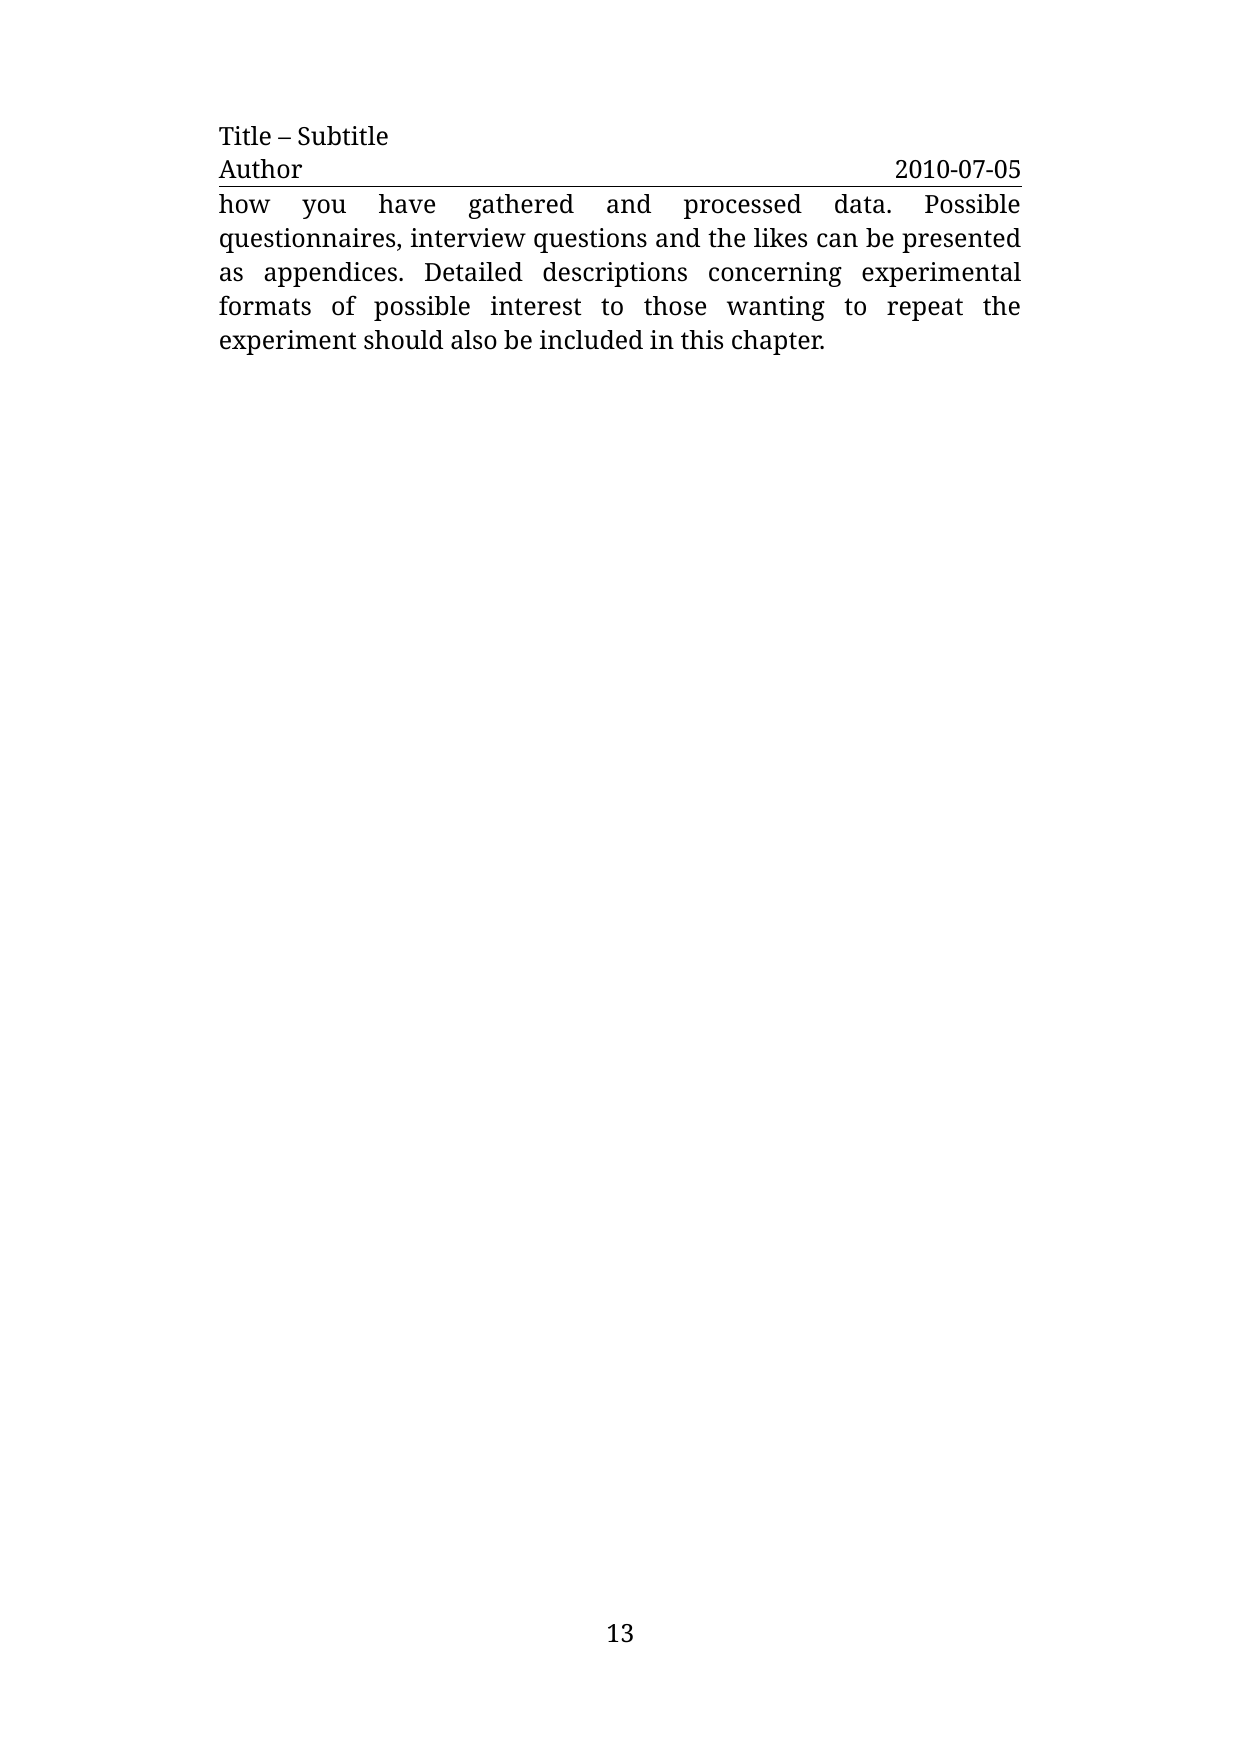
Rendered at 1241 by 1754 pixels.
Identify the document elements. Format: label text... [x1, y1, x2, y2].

text how you have gathered and processed data. Possible questionnaires, interview questions and the likes can be presented as appendices. Detailed descriptions concerning experimental formats of possible interest to those wanting to repeat the experiment should also be included in this chapter. [218, 187, 1022, 357]
